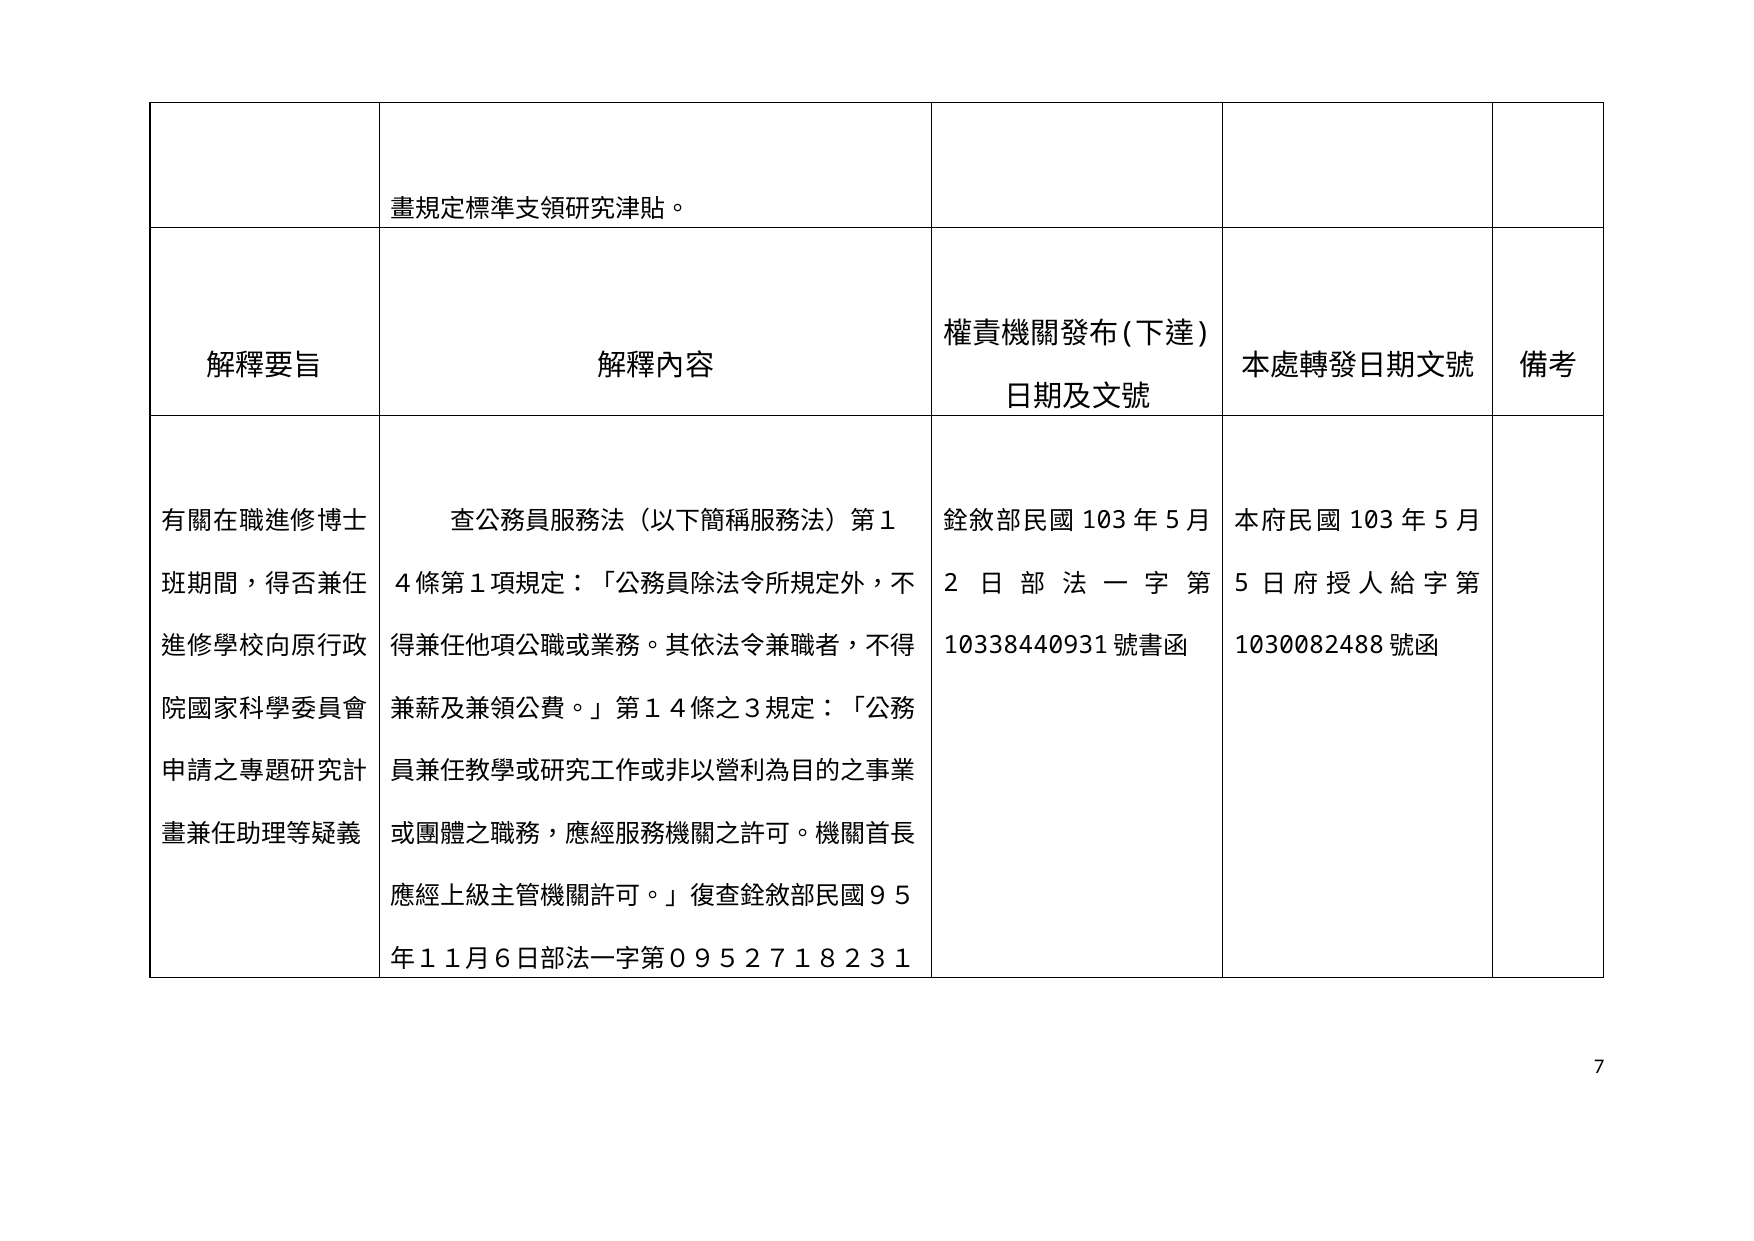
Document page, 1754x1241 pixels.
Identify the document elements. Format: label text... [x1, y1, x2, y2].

table_cell 本府民國103年5月5日府授人給字第1030082488號函 [1223, 416, 1492, 977]
table_cell 畫規定標準支領研究津貼。 [380, 103, 931, 227]
table_cell 備考 [1493, 228, 1603, 414]
table_cell 有關在職進修博士班期間，得否兼任進修學校向原行政院國家科學委員會申請之專題研究計畫兼任助理等疑義 [151, 416, 379, 977]
table_cell 解釋內容 [380, 228, 931, 414]
table_cell [932, 103, 1222, 227]
table_cell [151, 103, 379, 227]
table_cell 解釋要旨 [151, 228, 379, 414]
table_cell 查公務員服務法（以下簡稱服務法）第１４條第１項規定：「公務員除法令所規定外，不得兼任他項公職或業務。其依法令兼職者，不得兼薪及兼領公費。」第１４條之３規定：「公務員兼任教學或研究工作或非以營利為目的之事業或團體之職務，應經服務機關之許可。機關首長應經上級主管機關許可。」復查銓敘部民國９５年１１月６日部法一字第０９５２７１８２３１ [380, 416, 931, 977]
table_cell [1223, 103, 1492, 227]
table_cell 權責機關發布(下達)日期及文號 [932, 228, 1222, 414]
table_cell [1493, 416, 1603, 977]
table_cell [1493, 103, 1603, 227]
table_cell 銓敘部民國103年5月2日部法一字第10338440931號書函 [932, 416, 1222, 977]
table_cell 本處轉發日期文號 [1223, 228, 1492, 414]
